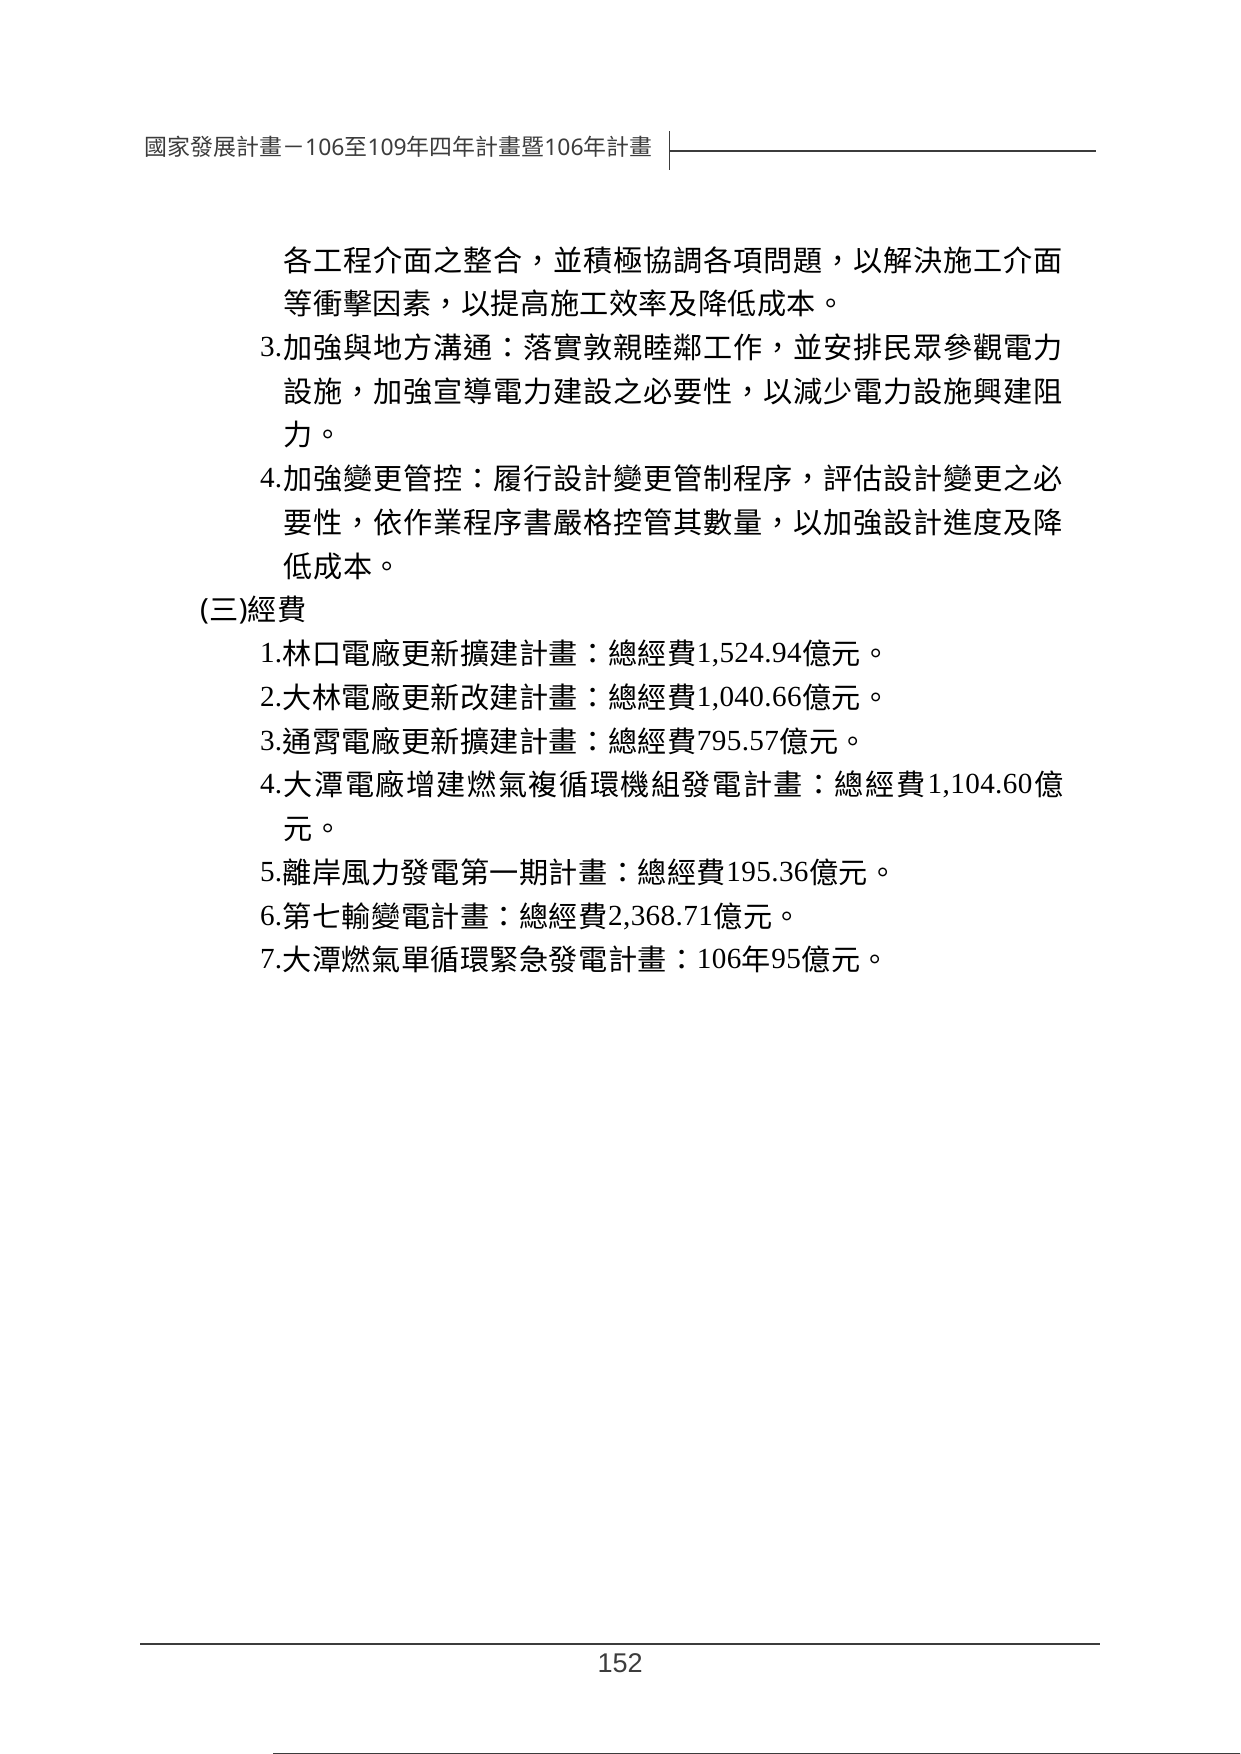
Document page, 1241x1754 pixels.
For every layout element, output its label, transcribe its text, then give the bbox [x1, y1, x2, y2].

subtitle 7.大潭燃氣單循環緊急發電計畫：106年95億元。 [260, 936, 1063, 980]
subtitle 3.通霄電廠更新擴建計畫：總經費795.57億元。 [260, 717, 1063, 761]
subtitle 4.大潭電廠增建燃氣複循環機組發電計畫：總經費1,104.60億元。 [260, 761, 1063, 849]
subtitle 2.大林電廠更新改建計畫：總經費1,040.66億元。 [260, 674, 1063, 717]
subtitle (三)經費 [200, 586, 1063, 630]
subtitle 各工程介面之整合，並積極協調各項問題，以解決施工介面等衝擊因素，以提高施工效率及降低成本。 [260, 236, 1063, 324]
subtitle 6.第七輸變電計畫：總經費2,368.71億元。 [260, 892, 1063, 936]
subtitle 1.林口電廠更新擴建計畫：總經費1,524.94億元。 [260, 630, 1063, 674]
subtitle 5.離岸風力發電第一期計畫：總經費195.36億元。 [260, 849, 1063, 892]
subtitle 4.加強變更管控：履行設計變更管制程序，評估設計變更之必要性，依作業程序書嚴格控管其數量，以加強設計進度及降低成本。 [260, 455, 1063, 586]
subtitle 3.加強與地方溝通：落實敦親睦鄰工作，並安排民眾參觀電力設施，加強宣導電力建設之必要性，以減少電力設施興建阻力。 [260, 324, 1063, 455]
